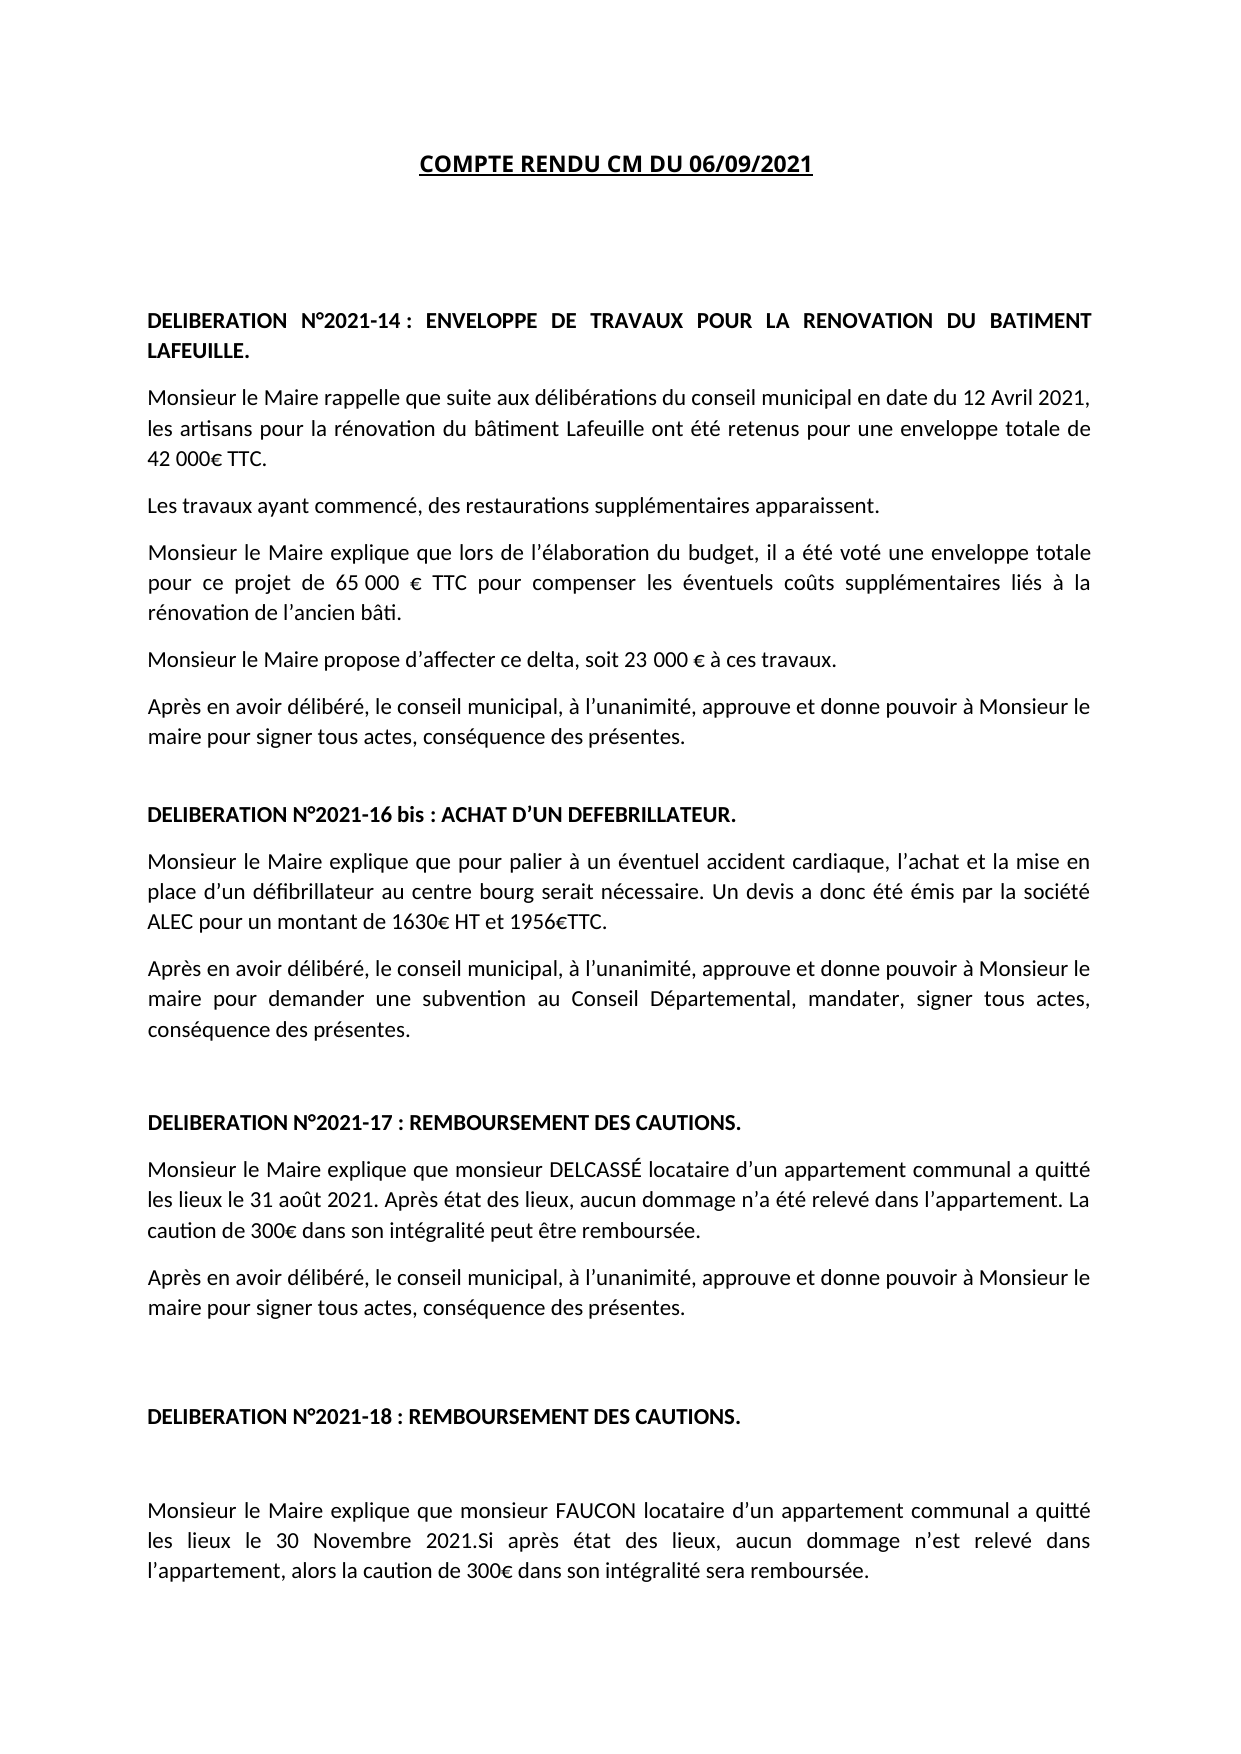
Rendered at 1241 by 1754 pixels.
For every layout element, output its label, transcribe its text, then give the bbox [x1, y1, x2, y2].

text Monsieur le Maire rappelle que suite aux délibérations du conseil municipal en date du 12 Avril 2021, les artisans pour la rénovation du bâtiment Lafeuille ont été retenus pour une enveloppe totale de 42 000€ TTC. [147, 383, 1093, 472]
text DELIBERATION N°2021-16 bis : ACHAT D’UN DEFEBRILLATEUR. [147, 800, 1093, 828]
text Les travaux ayant commencé, des restaurations supplémentaires apparaissent. [147, 491, 1093, 519]
text Après en avoir délibéré, le conseil municipal, à l’unanimité, approuve et donne pouvoir à Monsieur le maire pour demander une subvention au Conseil Départemental, mandater, signer tous actes, conséquence des présentes. [148, 954, 1093, 1043]
text Monsieur le Maire explique que pour palier à un éventuel accident cardiaque, l’achat et la mise en place d’un défibrillateur au centre bourg serait nécessaire. Un devis a donc été émis par la société ALEC pour un montant de 1630€ HT et 1956€TTC. [147, 847, 1093, 935]
text DELIBERATION N°2021-14 : ENVELOPPE DE TRAVAUX POUR LA RENOVATION DU BATIMENT LAFEUILLE. [147, 306, 1093, 364]
text Après en avoir délibéré, le conseil municipal, à l’unanimité, approuve et donne pouvoir à Monsieur le maire pour signer tous actes, conséquence des présentes. [148, 692, 1093, 750]
text DELIBERATION N°2021-17 : REMBOURSEMENT DES CAUTIONS. [148, 1108, 1093, 1136]
text Monsieur le Maire explique que lors de l’élaboration du budget, il a été voté une enveloppe totale pour ce projet de 65 000 € TTC pour compenser les éventuels coûts supplémentaires liés à la rénovation de l’ancien bâti. [148, 538, 1093, 626]
text Monsieur le Maire explique que monsieur DELCASSÉ locataire d’un appartement communal a quitté les lieux le 31 août 2021. Après état des lieux, aucun dommage n’a été relevé dans l’appartement. La caution de 300€ dans son intégralité peut être remboursée. [147, 1155, 1093, 1244]
text Monsieur le Maire explique que monsieur FAUCON locataire d’un appartement communal a quitté les lieux le 30 Novembre 2021.Si après état des lieux, aucun dommage n’est relevé dans l’appartement, alors la caution de 300€ dans son intégralité sera remboursée. [147, 1496, 1093, 1584]
text COMPTE RENDU CM DU 06/09/2021 [133, 148, 1093, 179]
text Après en avoir délibéré, le conseil municipal, à l’unanimité, approuve et donne pouvoir à Monsieur le maire pour signer tous actes, conséquence des présentes. [148, 1263, 1093, 1321]
text Monsieur le Maire propose d’affecter ce delta, soit 23 000 € à ces travaux. [147, 645, 1093, 673]
text DELIBERATION N°2021-18 : REMBOURSEMENT DES CAUTIONS. [147, 1402, 1093, 1430]
